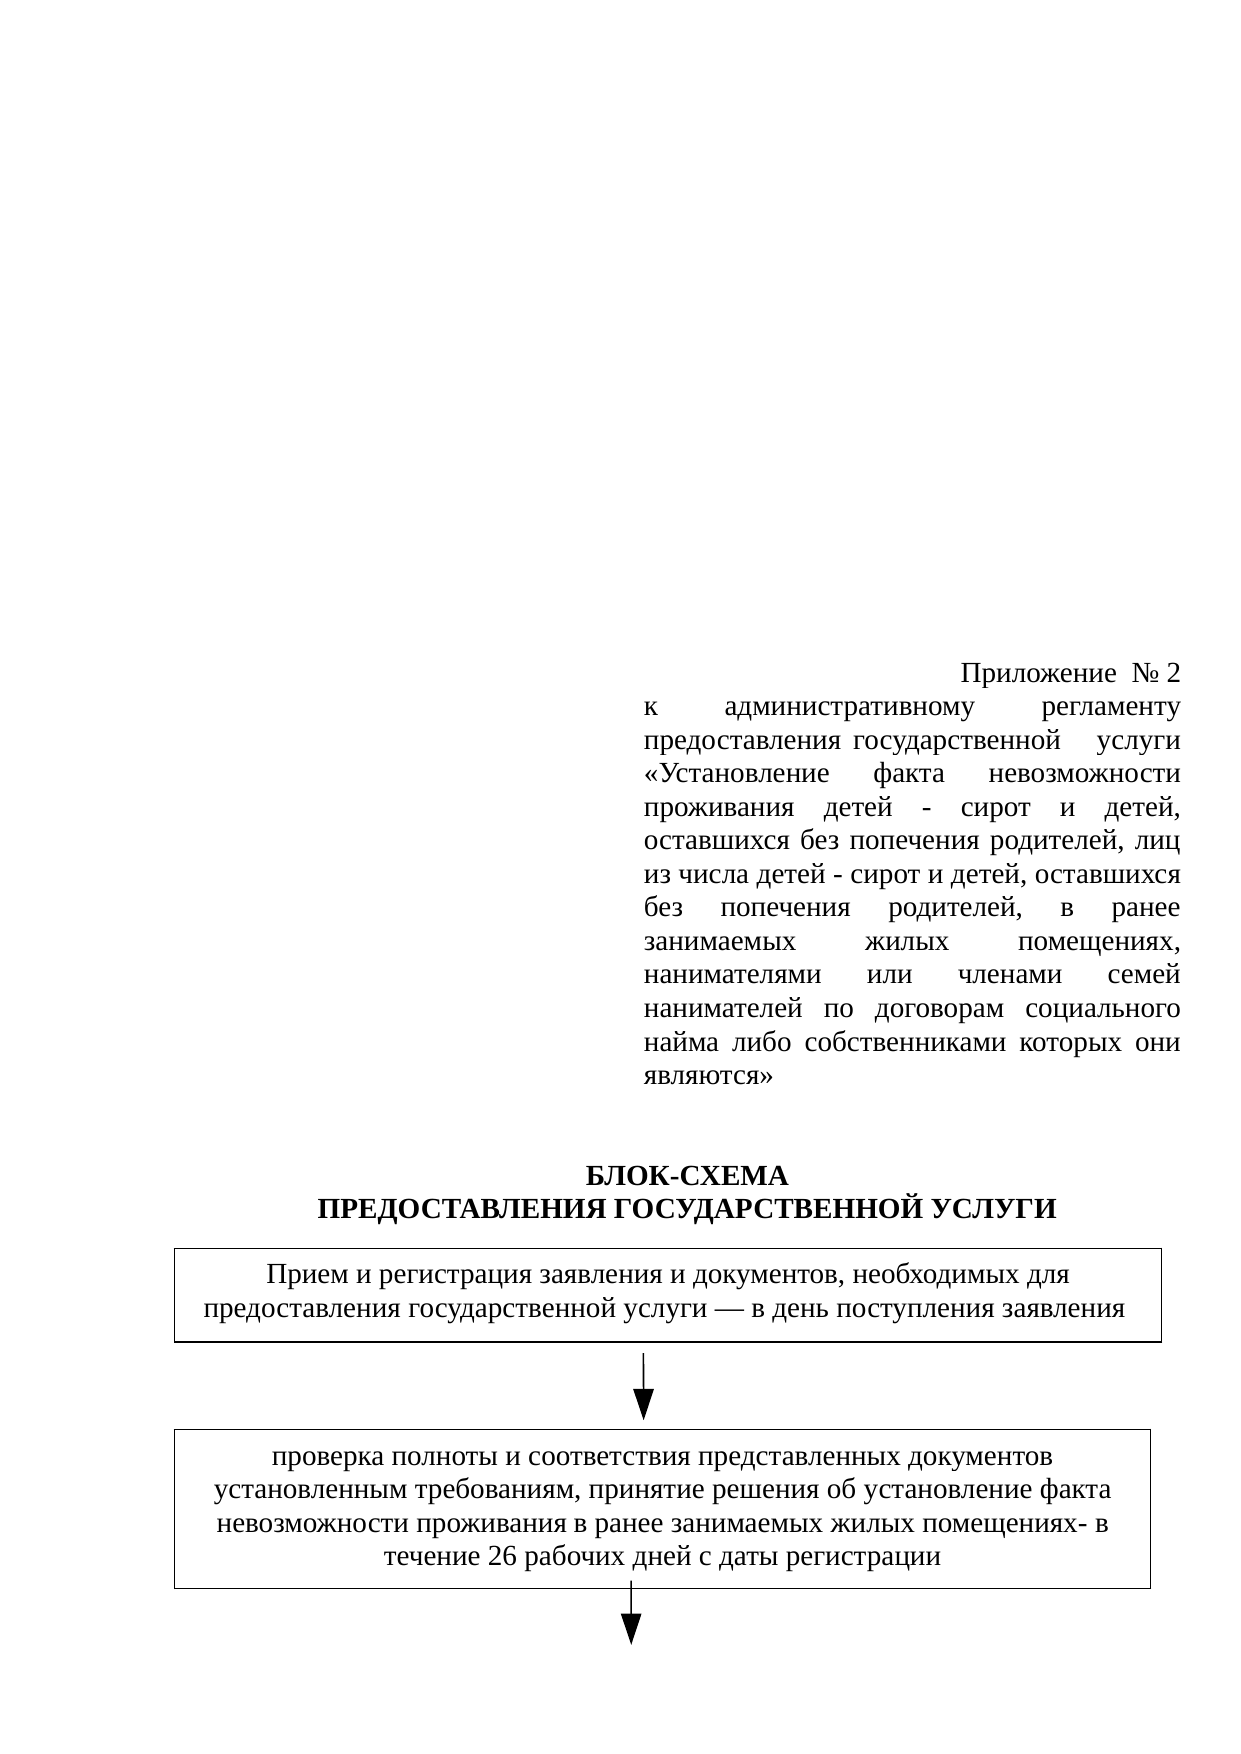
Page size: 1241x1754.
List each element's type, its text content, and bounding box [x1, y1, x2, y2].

text к административному регламенту предоставления государственной услуги «Установление факта невозможности проживания детей - сирот и детей, оставшихся без попечения родителей, лиц из числа детей - сирот и детей, оставшихся без попечения родителей, в ранее занимаемых жилых помещениях, нанимателями или членами семей нанимателей по договорам социального найма либо собственниками которых они являются» [644, 688, 1181, 1091]
text БЛОК-СХЕМА [118, 1158, 1181, 1191]
text Приложение № 2 [126, 655, 1181, 688]
text Прием и регистрация заявления и документов, необходимых для предоставления государственной услуги — в день поступления заявления [190, 1256, 1146, 1323]
text ПРЕДОСТАВЛЕНИЯ ГОСУДАРСТВЕННОЙ УСЛУГИ [118, 1191, 1181, 1225]
text проверка полноты и соответствия представленных документов установленным требованиям, принятие решения об установление факта невозможности проживания в ранее занимаемых жилых помещениях- в течение 26 рабочих дней с даты регистрации [190, 1438, 1135, 1572]
